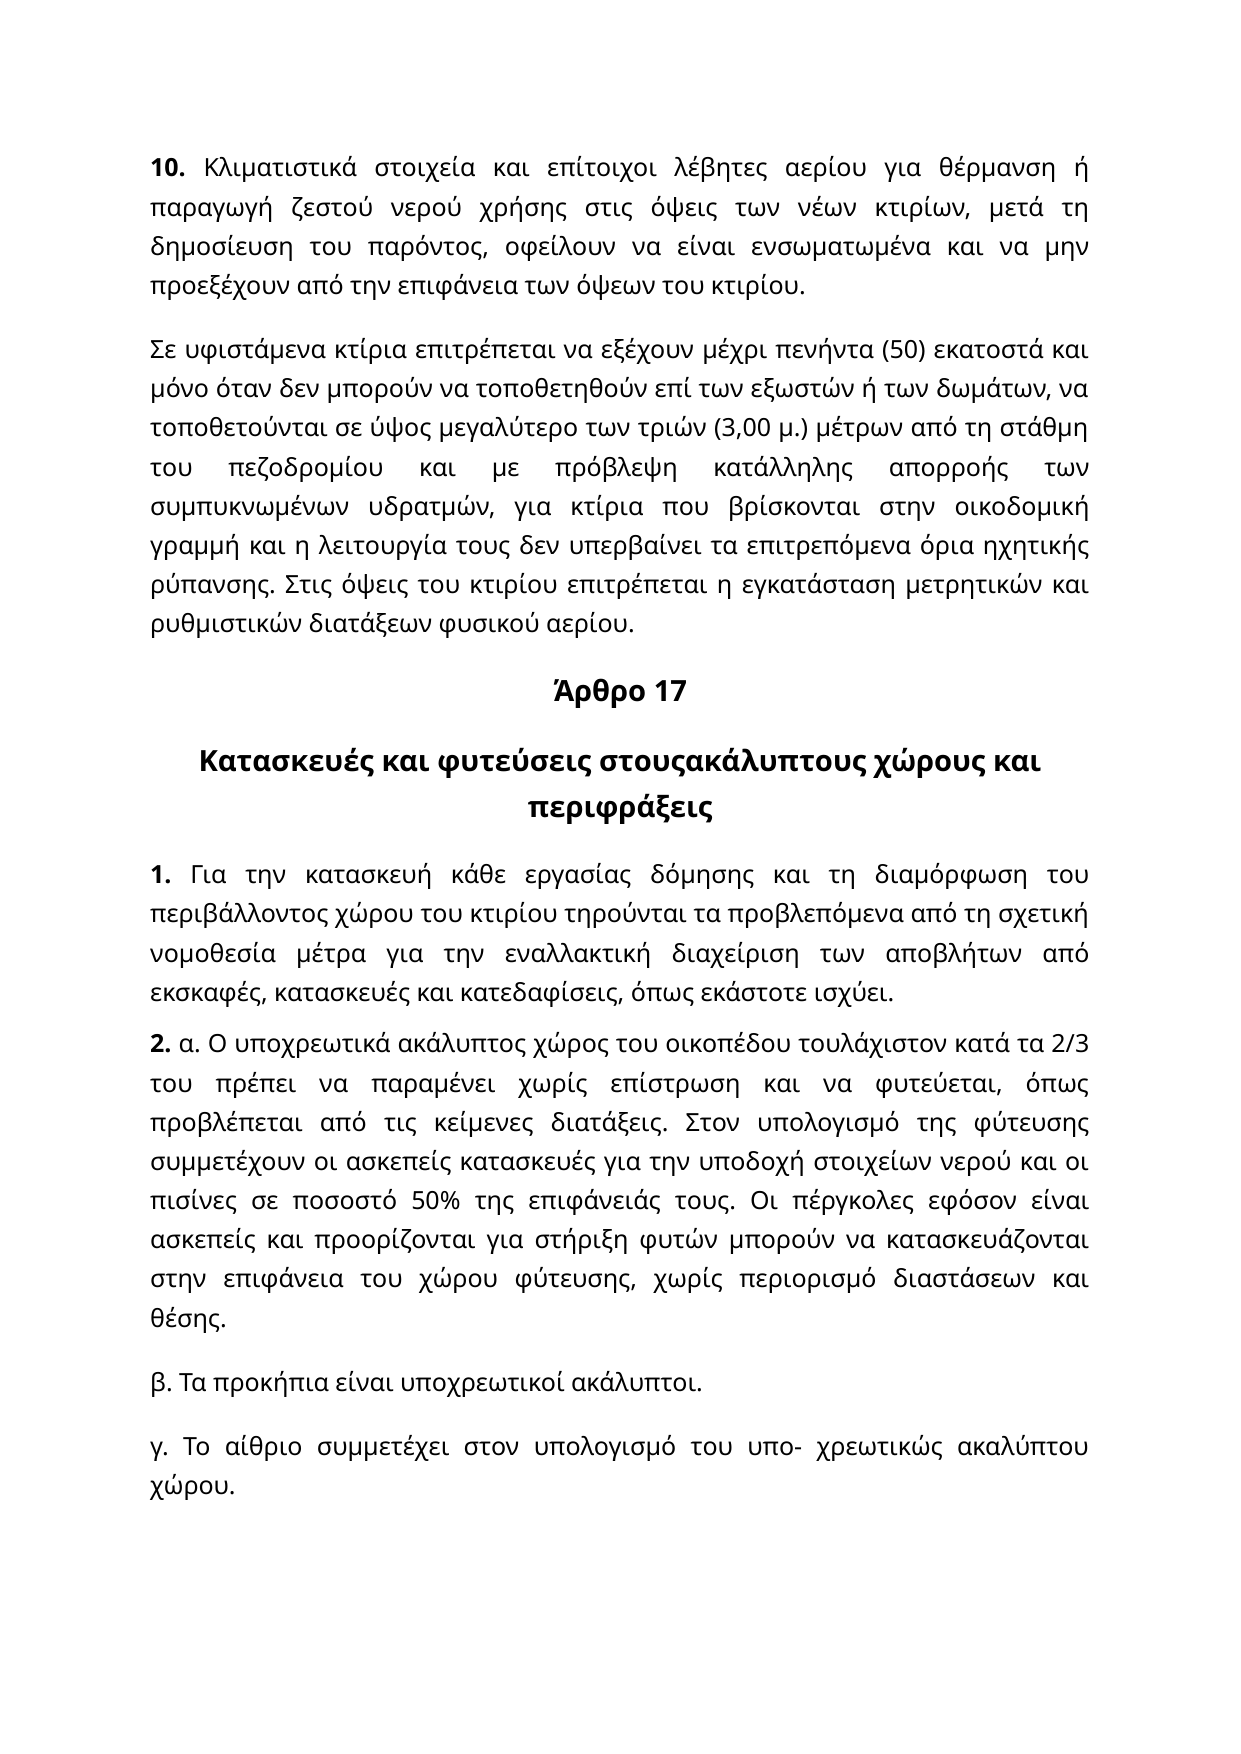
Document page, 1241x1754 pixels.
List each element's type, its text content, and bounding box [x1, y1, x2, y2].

text γ. Το αίθριο συμμετέχει στον υπολογισμό του υπο- χρεωτικώς ακαλύπτου χώρου. [150, 1428, 1090, 1502]
text 1. Για την κατασκευή κάθε εργασίας δόμησης και τη διαμόρφωση του περιβάλλοντος χώρου του κτιρίου τηρούνται τα προβλεπόμενα από τη σχετική νομοθεσία μέτρα για την εναλλακτική διαχείριση των αποβλήτων από εκσκαφές, κατασκευές και κατεδαφίσεις, όπως εκάστοτε ισχύει. [150, 857, 1090, 1008]
subtitle Άρθρο 17 [150, 670, 1090, 710]
text 2. α. Ο υποχρεωτικά ακάλυπτος χώρος του οικοπέδου τουλάχιστον κατά τα 2/3 του πρέπει να παραμένει χωρίς επίστρωση και να φυτεύεται, όπως προβλέπεται από τις κείμενες διατάξεις. Στον υπολογισμό της φύτευσης συμμετέχουν οι ασκεπείς κατασκευές για την υποδοχή στοιχείων νερού και οι πισίνες σε ποσοστό 50% της επιφάνειάς τους. Οι πέργκολες εφόσον είναι ασκεπείς και προορίζονται για στήριξη φυτών μπορούν να κατασκευάζονται στην επιφάνεια του χώρου φύτευσης, χωρίς περιορισμό διαστάσεων και θέσης. [150, 1026, 1090, 1334]
text 10. Κλιματιστικά στοιχεία και επίτοιχοι λέβητες αερίου για θέρμανση ή παραγωγή ζεστού νερού χρήσης στις όψεις των νέων κτιρίων, μετά τη δημοσίευση του παρόντος, οφείλουν να είναι ενσωματωμένα και να μην προεξέχουν από την επιφάνεια των όψεων του κτιρίου. [150, 150, 1090, 302]
text Σε υφιστάμενα κτίρια επιτρέπεται να εξέχουν μέχρι πενήντα (50) εκατοστά και μόνο όταν δεν μπορούν να τοποθετηθούν επί των εξωστών ή των δωμάτων, να τοποθετούνται σε ύψος μεγαλύτερο των τριών (3,00 μ.) μέτρων από τη στάθμη του πεζοδρομίου και με πρόβλεψη κατάλληλης απορροής των συμπυκνωμένων υδρατμών, για κτίρια που βρίσκονται στην οικοδομική γραμμή και η λειτουργία τους δεν υπερβαίνει τα επιτρεπόμενα όρια ηχητικής ρύπανσης. Στις όψεις του κτιρίου επιτρέπεται η εγκατάσταση μετρητικών και ρυθμιστικών διατάξεων φυσικού αερίου. [150, 332, 1090, 640]
subtitle Κατασκευές και φυτεύσεις στουςακάλυπτους χώρους και περιφράξεις [150, 741, 1090, 826]
text β. Τα προκήπια είναι υποχρεωτικοί ακάλυπτοι. [150, 1364, 1090, 1398]
